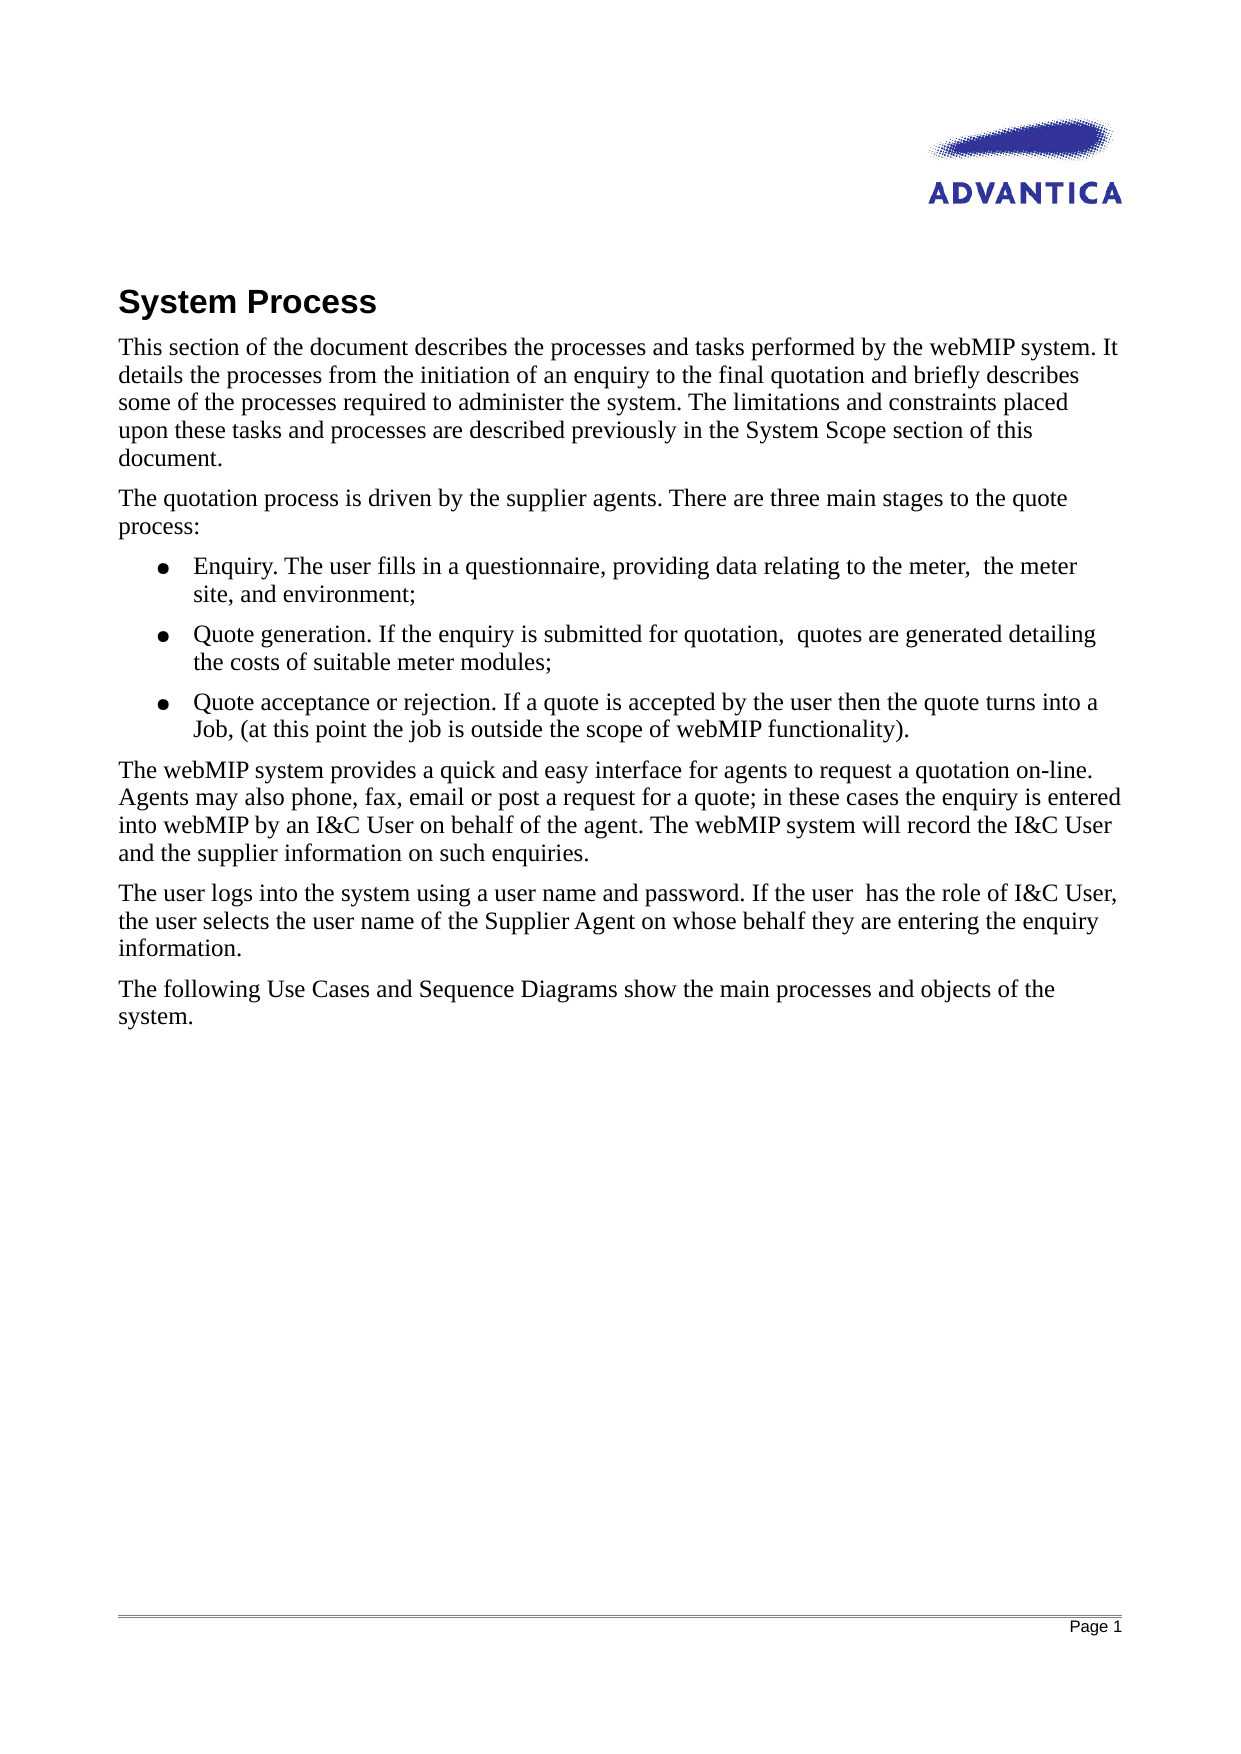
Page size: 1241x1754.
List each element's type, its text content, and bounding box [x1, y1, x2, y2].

picture [927, 118, 1122, 204]
subtitle System Process [118, 283, 1122, 321]
list Quote generation. If the enquiry is submitted for quotation, quotes are generated detailing the costs of suitable meter modules; [156, 620, 1122, 675]
list Enquiry. The user fills in a questionnaire, providing data relating to the meter, the meter site, and environment; [156, 552, 1122, 607]
text The quotation process is driven by the supplier agents. There are three main stages to the quote process: [118, 484, 1122, 539]
list Quote acceptance or rejection. If a quote is accepted by the user then the quote turns into a Job, (at this point the job is outside the scope of webMIP functionality). [156, 688, 1122, 743]
text This section of the document describes the processes and tasks performed by the webMIP system. It details the processes from the initiation of an enquiry to the final quotation and briefly describes some of the processes required to administer the system. The limitations and constraints placed upon these tasks and processes are described previously in the System Scope section of this document. [118, 333, 1122, 472]
text The user logs into the system using a user name and password. If the user has the role of I&C User, the user selects the user name of the Supplier Agent on whose behalf they are entering the enquiry information. [118, 879, 1122, 962]
text The webMIP system provides a quick and easy interface for agents to request a quotation on-line. Agents may also phone, fax, email or post a request for a quote; in these cases the enquiry is entered into webMIP by an I&C User on behalf of the agent. The webMIP system will record the I&C User and the supplier information on such enquiries. [118, 756, 1122, 867]
text The following Use Cases and Sequence Diagrams show the main processes and objects of the system. [118, 975, 1122, 1030]
